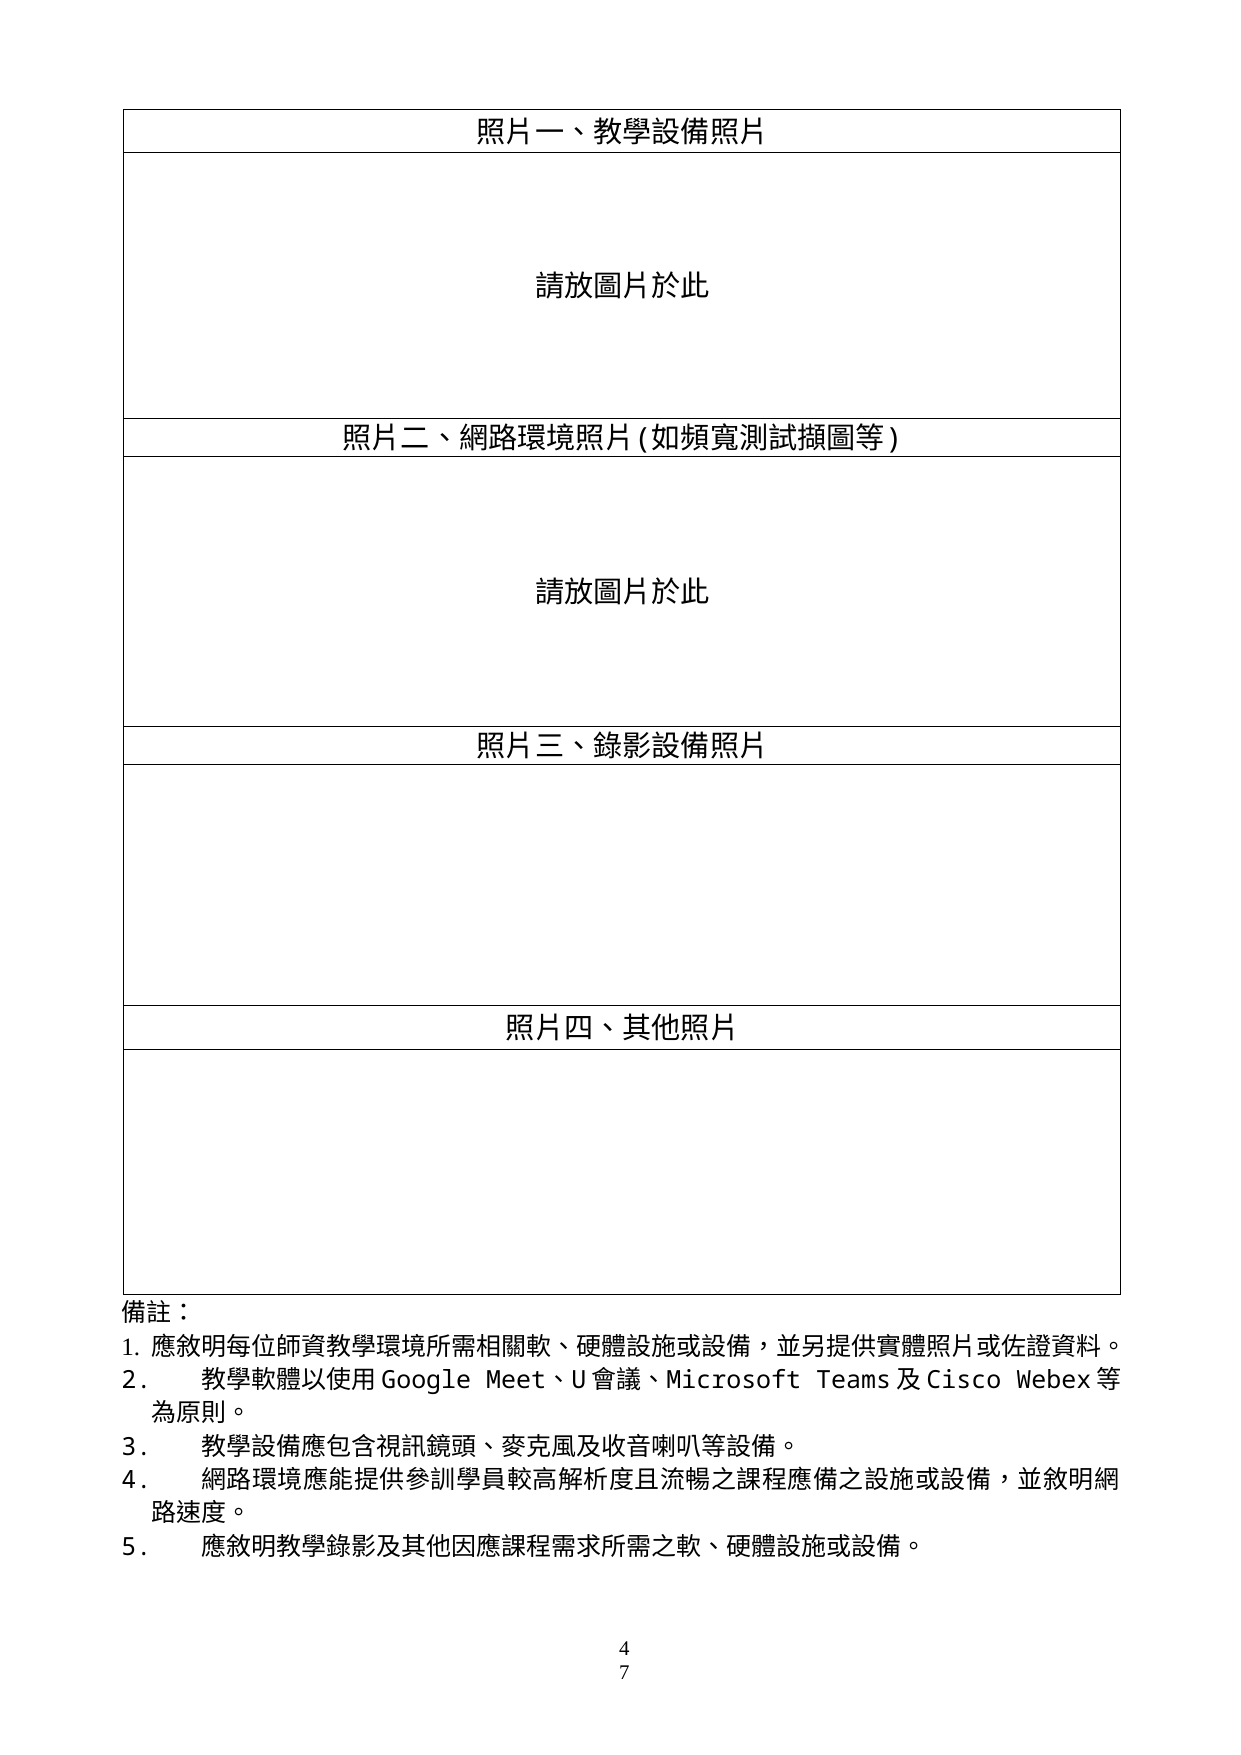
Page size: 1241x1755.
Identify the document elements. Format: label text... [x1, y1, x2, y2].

table_cell [124, 1050, 1120, 1294]
table_header 照片一、教學設備照片 [124, 110, 1120, 152]
table_cell 照片三、錄影設備照片 [124, 727, 1120, 764]
list 應敘明每位師資教學環境所需相關軟、硬體設施或設備，並另提供實體照片或佐證資料。 [121, 1328, 1121, 1362]
table_cell 請放圖片於此 [124, 457, 1120, 726]
table_cell [124, 765, 1120, 1005]
list 教學設備應包含視訊鏡頭、麥克風及收音喇叭等設備。 [121, 1428, 1121, 1462]
table_cell 照片二、網路環境照片(如頻寬測試擷圖等) [124, 419, 1120, 456]
list 教學軟體以使用Google Meet、U會議、Microsoft Teams及Cisco Webex等為原則。 [121, 1362, 1121, 1428]
table_cell 照片四、其他照片 [124, 1006, 1120, 1049]
table_cell 請放圖片於此 [124, 153, 1120, 417]
text 備註： [121, 1295, 1121, 1328]
list 應敘明教學錄影及其他因應課程需求所需之軟、硬體設施或設備。 [121, 1528, 1121, 1562]
list 網路環境應能提供參訓學員較高解析度且流暢之課程應備之設施或設備，並敘明網路速度。 [121, 1462, 1121, 1528]
